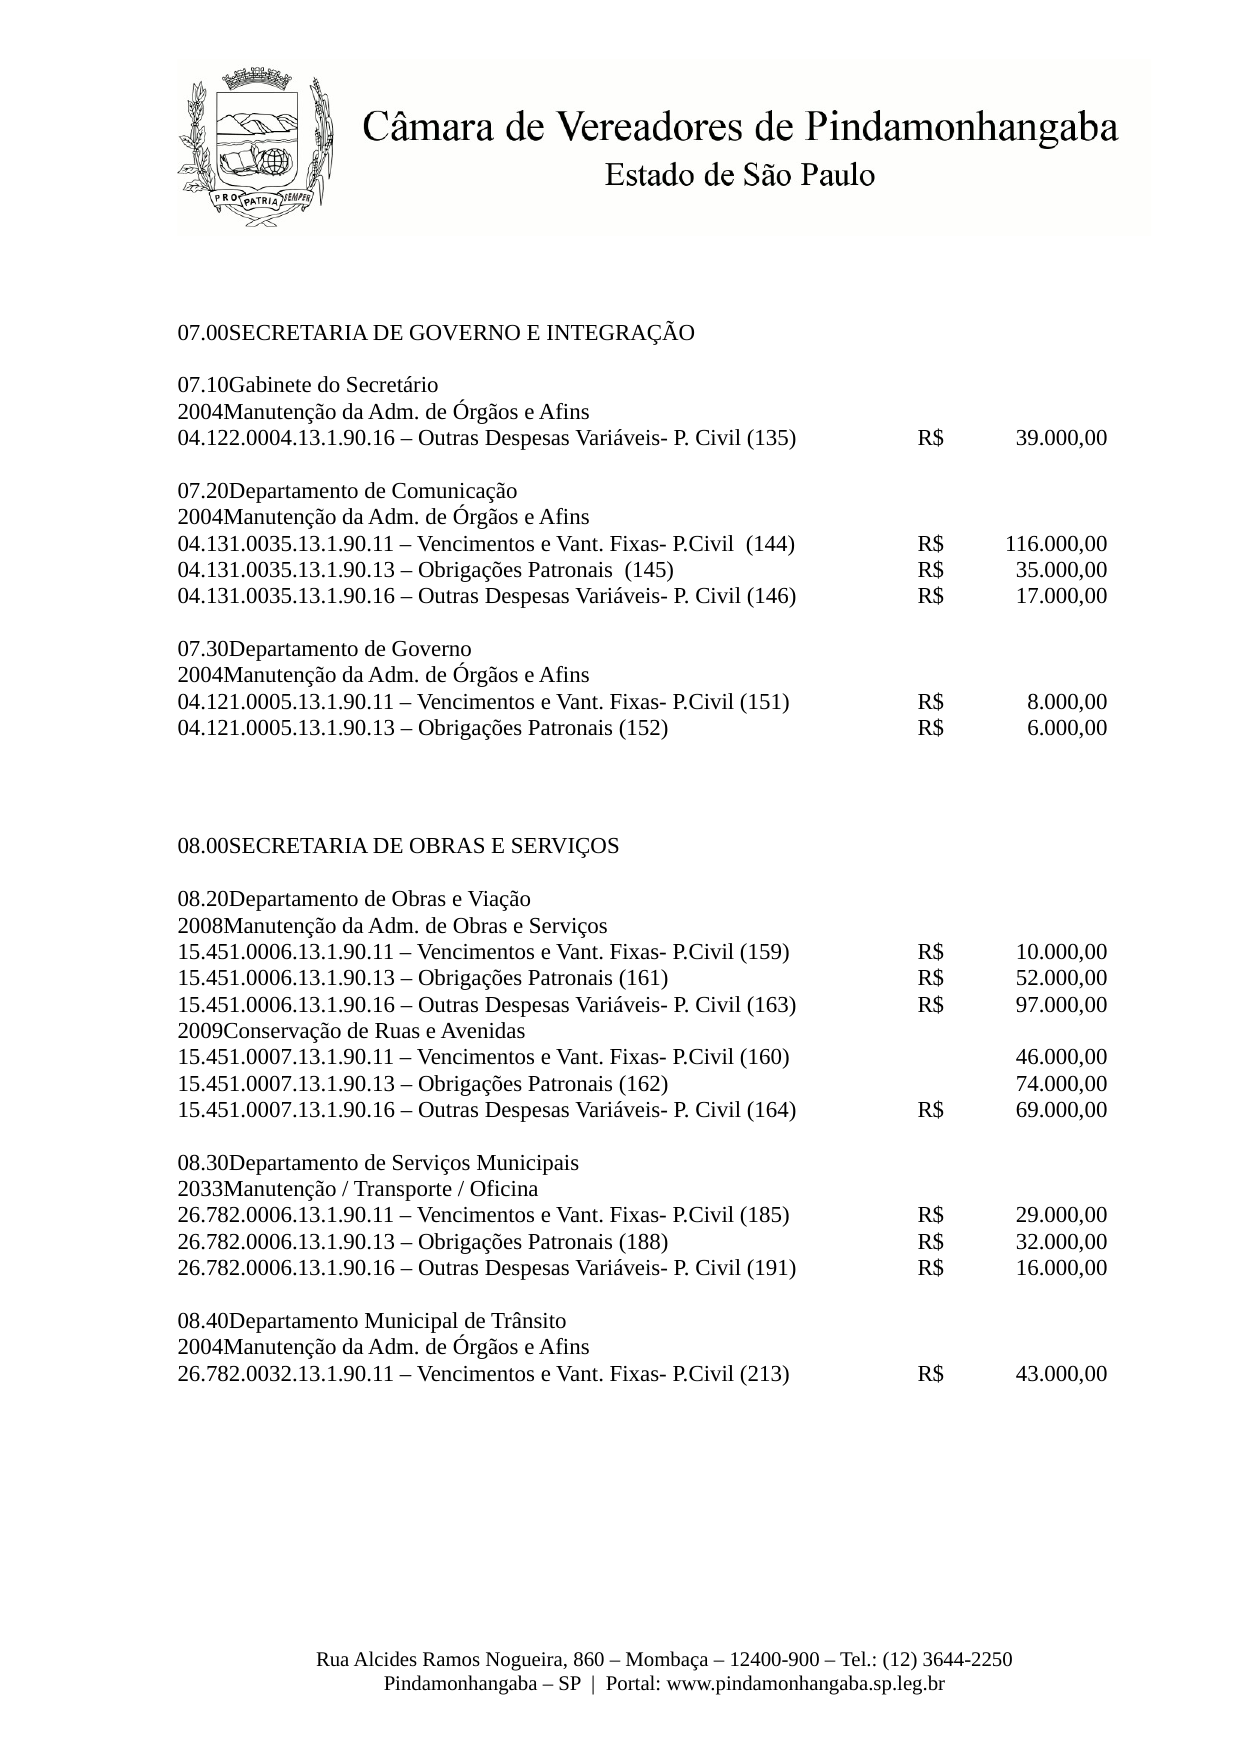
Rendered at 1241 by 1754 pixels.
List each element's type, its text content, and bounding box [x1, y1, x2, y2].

table_cell [170, 609, 910, 635]
table_cell 08.40Departamento Municipal de Trânsito [170, 1307, 910, 1333]
table_cell [910, 661, 961, 688]
table_cell 97.000,00 [961, 991, 1114, 1017]
table_cell R$ [910, 530, 961, 556]
table_cell [910, 1386, 961, 1610]
table_cell 15.451.0006.13.1.90.16 – Outras Despesas Variáveis- P. Civil (163) [170, 991, 910, 1017]
table_cell [910, 859, 961, 885]
table_cell 35.000,00 [961, 556, 1114, 582]
table_cell [910, 1281, 961, 1307]
table_cell 07.20Departamento de Comunicação [170, 477, 910, 503]
table_cell 2004Manutenção da Adm. de Órgãos e Afins [170, 503, 910, 529]
table_cell [961, 1149, 1114, 1175]
table_cell [910, 451, 961, 477]
table_cell R$ [910, 1228, 961, 1254]
table_cell [910, 398, 961, 424]
table_cell [170, 1281, 910, 1307]
picture [177, 59, 1152, 236]
table_cell R$ [910, 964, 961, 991]
table_cell [910, 885, 961, 912]
table_cell [961, 345, 1114, 371]
table_cell [170, 767, 910, 793]
table_cell 15.451.0007.13.1.90.11 – Vencimentos e Vant. Fixas- P.Civil (160) [170, 1044, 910, 1070]
table_cell [910, 1307, 961, 1333]
table_cell [961, 740, 1114, 767]
table_cell [961, 266, 1114, 292]
table_cell [961, 793, 1114, 859]
table_cell [170, 1123, 910, 1149]
table_cell R$ [910, 424, 961, 451]
table_cell [961, 371, 1114, 398]
table_cell [910, 319, 961, 345]
table_cell 26.782.0006.13.1.90.13 – Obrigações Patronais (188) [170, 1228, 910, 1254]
table_cell [910, 1333, 961, 1360]
table_cell [961, 398, 1114, 424]
table_cell 116.000,00 [961, 530, 1114, 556]
table_cell 2004Manutenção da Adm. de Órgãos e Afins [170, 398, 910, 424]
table_cell 74.000,00 [961, 1070, 1114, 1096]
table_cell [961, 1175, 1114, 1202]
table_cell [910, 503, 961, 529]
table_cell R$ [910, 1360, 961, 1386]
table_cell [910, 1017, 961, 1043]
table_cell 08.00SECRETARIA DE OBRAS E SERVIÇOS [170, 793, 910, 859]
table_cell [170, 293, 910, 319]
table_cell [961, 1281, 1114, 1307]
table_cell [170, 266, 910, 292]
table_cell 2004Manutenção da Adm. de Órgãos e Afins [170, 1333, 910, 1360]
table_cell 07.00SECRETARIA DE GOVERNO E INTEGRAÇÃO [170, 319, 910, 345]
table_cell [961, 451, 1114, 477]
table_cell 04.121.0005.13.1.90.11 – Vencimentos e Vant. Fixas- P.Civil (151) [170, 688, 910, 714]
table_cell [910, 1070, 961, 1096]
table_cell R$ [910, 1254, 961, 1281]
table_cell [910, 371, 961, 398]
table_cell 15.451.0007.13.1.90.16 – Outras Despesas Variáveis- P. Civil (164) [170, 1096, 910, 1122]
table_cell [910, 1175, 961, 1202]
table_cell R$ [910, 688, 961, 714]
table_cell 04.131.0035.13.1.90.11 – Vencimentos e Vant. Fixas- P.Civil (144) [170, 530, 910, 556]
table_cell [961, 767, 1114, 793]
table_cell [910, 266, 961, 292]
table_cell 43.000,00 [961, 1360, 1114, 1386]
table_cell 2004Manutenção da Adm. de Órgãos e Afins [170, 661, 910, 688]
table_cell [910, 1149, 961, 1175]
table_cell [170, 859, 910, 885]
table_cell 07.30Departamento de Governo [170, 635, 910, 661]
table_cell 46.000,00 [961, 1044, 1114, 1070]
table_cell [961, 635, 1114, 661]
table_cell [910, 345, 961, 371]
table_cell 26.782.0032.13.1.90.11 – Vencimentos e Vant. Fixas- P.Civil (213) [170, 1360, 910, 1386]
table_cell 08.30Departamento de Serviços Municipais [170, 1149, 910, 1175]
table_cell [961, 1017, 1114, 1043]
table_cell [910, 635, 961, 661]
table_cell 04.131.0035.13.1.90.16 – Outras Despesas Variáveis- P. Civil (146) [170, 582, 910, 609]
table_cell R$ [910, 582, 961, 609]
table_cell 07.10Gabinete do Secretário [170, 371, 910, 398]
table_cell [910, 1044, 961, 1070]
table_cell [961, 503, 1114, 529]
table_cell [910, 793, 961, 859]
table_cell 2033Manutenção / Transporte / Oficina [170, 1175, 910, 1202]
table_cell 52.000,00 [961, 964, 1114, 991]
table_cell [910, 740, 961, 767]
table_cell 17.000,00 [961, 582, 1114, 609]
table_cell [961, 859, 1114, 885]
table_cell R$ [910, 1202, 961, 1228]
table_cell [961, 1307, 1114, 1333]
table_cell [170, 345, 910, 371]
table_cell [961, 477, 1114, 503]
table_cell 15.451.0007.13.1.90.13 – Obrigações Patronais (162) [170, 1070, 910, 1096]
table_cell 08.20Departamento de Obras e Viação [170, 885, 910, 912]
table_cell [910, 609, 961, 635]
table_cell 29.000,00 [961, 1202, 1114, 1228]
table_cell 15.451.0006.13.1.90.11 – Vencimentos e Vant. Fixas- P.Civil (159) [170, 938, 910, 964]
table_cell [910, 912, 961, 938]
table_cell 15.451.0006.13.1.90.13 – Obrigações Patronais (161) [170, 964, 910, 991]
table_cell [170, 451, 910, 477]
table_cell [961, 609, 1114, 635]
table_cell 26.782.0006.13.1.90.16 – Outras Despesas Variáveis- P. Civil (191) [170, 1254, 910, 1281]
table_cell [961, 1333, 1114, 1360]
table_cell R$ [910, 556, 961, 582]
table_cell [961, 293, 1114, 319]
table_cell 39.000,00 [961, 424, 1114, 451]
table_cell [170, 740, 910, 767]
table_cell 04.122.0004.13.1.90.16 – Outras Despesas Variáveis- P. Civil (135) [170, 424, 910, 451]
table_cell [961, 885, 1114, 912]
table_cell 04.121.0005.13.1.90.13 – Obrigações Patronais (152) [170, 714, 910, 740]
table_cell 8.000,00 [961, 688, 1114, 714]
table_cell 2008Manutenção da Adm. de Obras e Serviços [170, 912, 910, 938]
table_cell [910, 293, 961, 319]
table_cell [961, 912, 1114, 938]
table_cell 32.000,00 [961, 1228, 1114, 1254]
table_cell [910, 767, 961, 793]
table_cell 2009Conservação de Ruas e Avenidas [170, 1017, 910, 1043]
table_cell [170, 1386, 910, 1610]
table_cell [961, 1386, 1114, 1610]
table_cell [961, 319, 1114, 345]
table_cell R$ [910, 714, 961, 740]
table_cell 04.131.0035.13.1.90.13 – Obrigações Patronais (145) [170, 556, 910, 582]
table_cell 16.000,00 [961, 1254, 1114, 1281]
table_cell [961, 1123, 1114, 1149]
table_cell R$ [910, 991, 961, 1017]
table_cell 6.000,00 [961, 714, 1114, 740]
table_cell R$ [910, 1096, 961, 1122]
table_cell [910, 477, 961, 503]
table_cell 69.000,00 [961, 1096, 1114, 1122]
table_cell 26.782.0006.13.1.90.11 – Vencimentos e Vant. Fixas- P.Civil (185) [170, 1202, 910, 1228]
table_cell 10.000,00 [961, 938, 1114, 964]
table_cell R$ [910, 938, 961, 964]
table_cell [910, 1123, 961, 1149]
table_cell [961, 661, 1114, 688]
